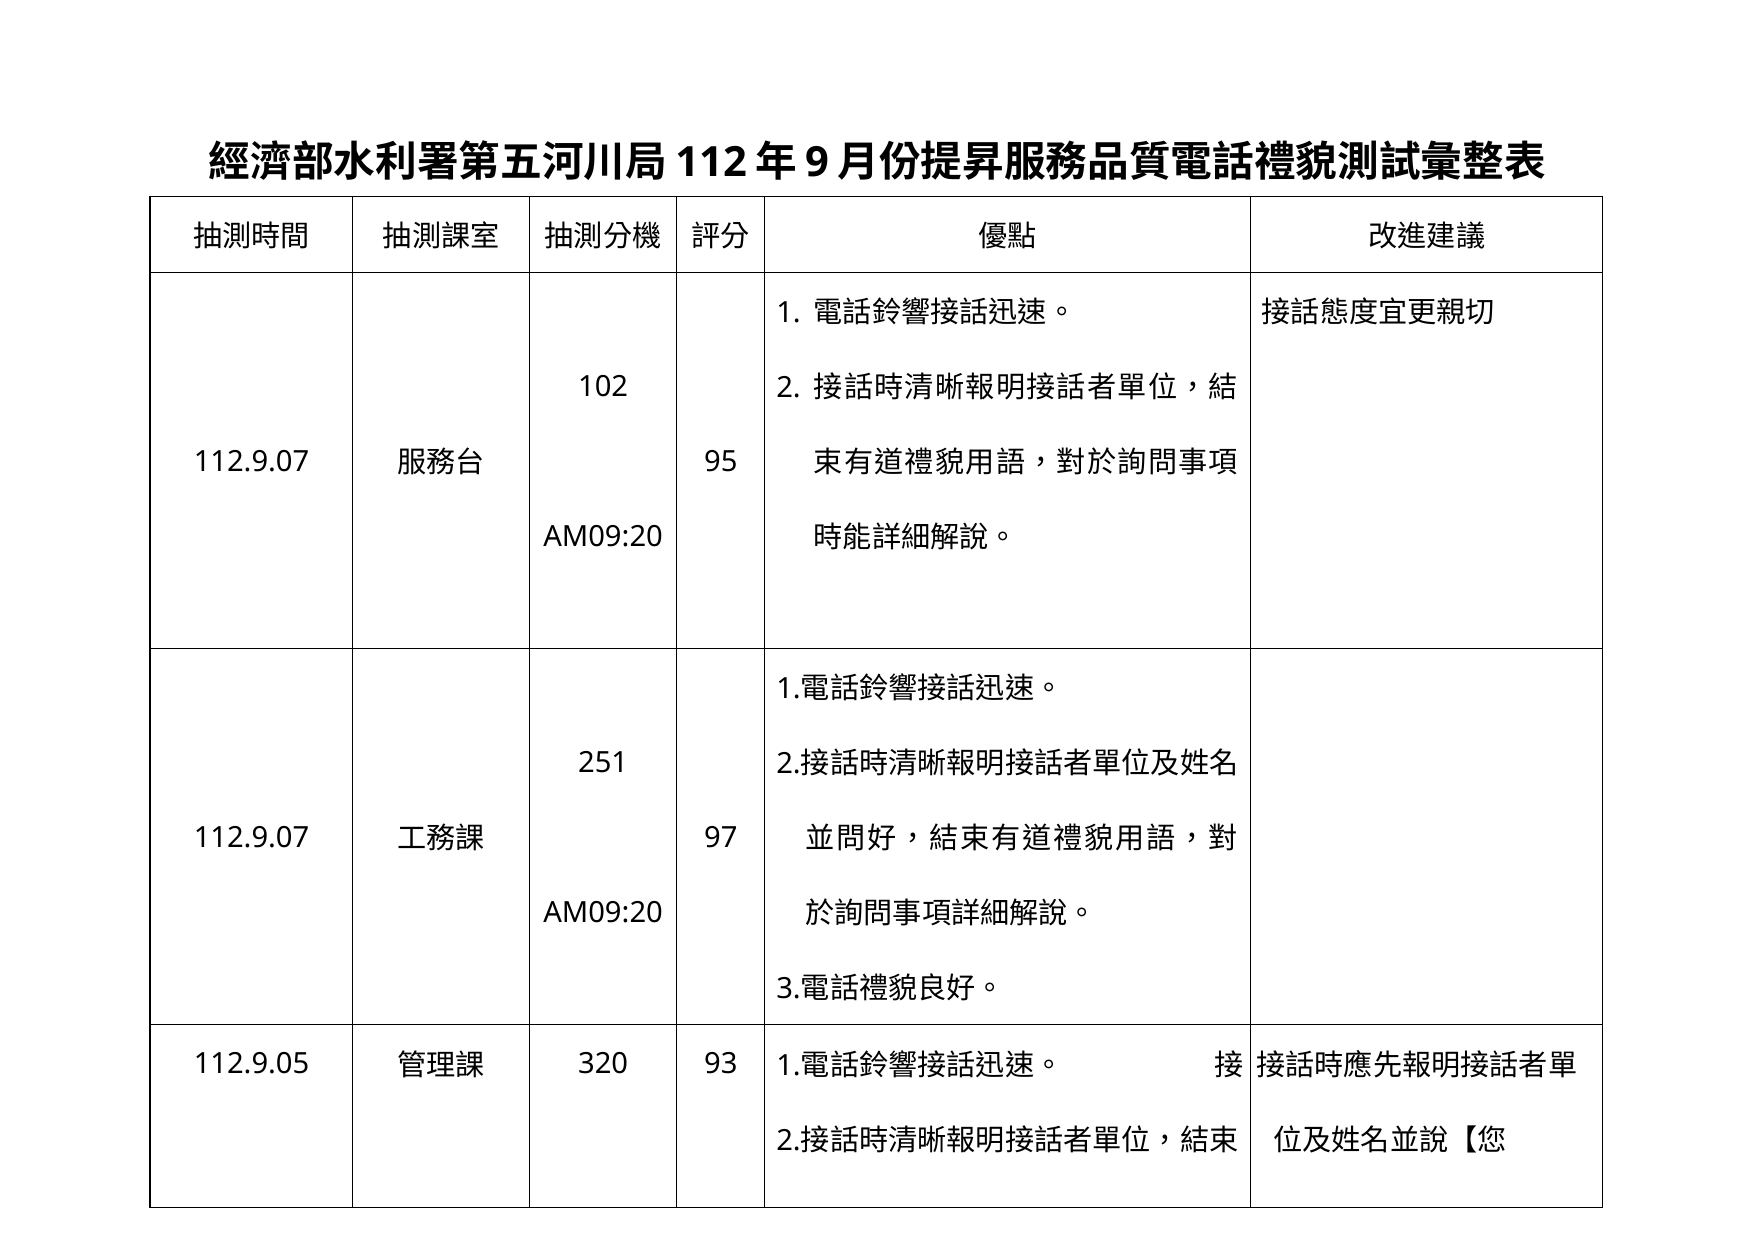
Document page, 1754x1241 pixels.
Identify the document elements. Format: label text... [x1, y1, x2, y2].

table_header 評分 [677, 197, 764, 272]
table_cell 1.電話鈴響接話迅速。 2.接話時清晰報明接話者單位，結束 [765, 1025, 1250, 1207]
table_cell 工務課 [353, 649, 529, 1024]
table_cell 97 [677, 649, 764, 1024]
table_cell 112.9.05 [151, 1025, 352, 1207]
table_header 改進建議 [1251, 197, 1602, 272]
text 經濟部水利署第五河川局112年9月份提昇服務品質電話禮貌測試彙整表 [150, 121, 1604, 196]
table_cell 102 AM09:20 [530, 273, 676, 648]
table_cell 服務台 [353, 273, 529, 648]
table_cell 93 [677, 1025, 764, 1207]
table_cell 管理課 [353, 1025, 529, 1207]
table_cell 1.電話鈴響接話迅速。 2.接話時清晰報明接話者單位及姓名並問好，結束有道禮貌用語，對於詢問事項詳細解說。 3.電話禮貌良好。 [765, 649, 1250, 1024]
table_header 優點 [765, 197, 1250, 272]
table_cell 112.9.07 [151, 649, 352, 1024]
table_header 抽測分機 [530, 197, 676, 272]
table_cell 95 [677, 273, 764, 648]
table_cell 320 [530, 1025, 676, 1207]
table_cell [1251, 649, 1602, 1024]
table_header 抽測時間 [151, 197, 352, 272]
table_cell 接 接話時應先報明接話者單位及姓名並說【您好】、【早安】等問候語。(詳本局電話禮貌守則) [1251, 1025, 1602, 1207]
table_header 抽測課室 [353, 197, 529, 272]
table_cell 112.9.07 [151, 273, 352, 648]
table_cell 電話鈴響接話迅速。 接話時清晰報明接話者單位，結束有道禮貌用語，對於詢問事項時能詳細解說。 [765, 273, 1250, 648]
table_cell 251 AM09:20 [530, 649, 676, 1024]
table_cell 接話態度宜更親切 [1251, 273, 1602, 648]
